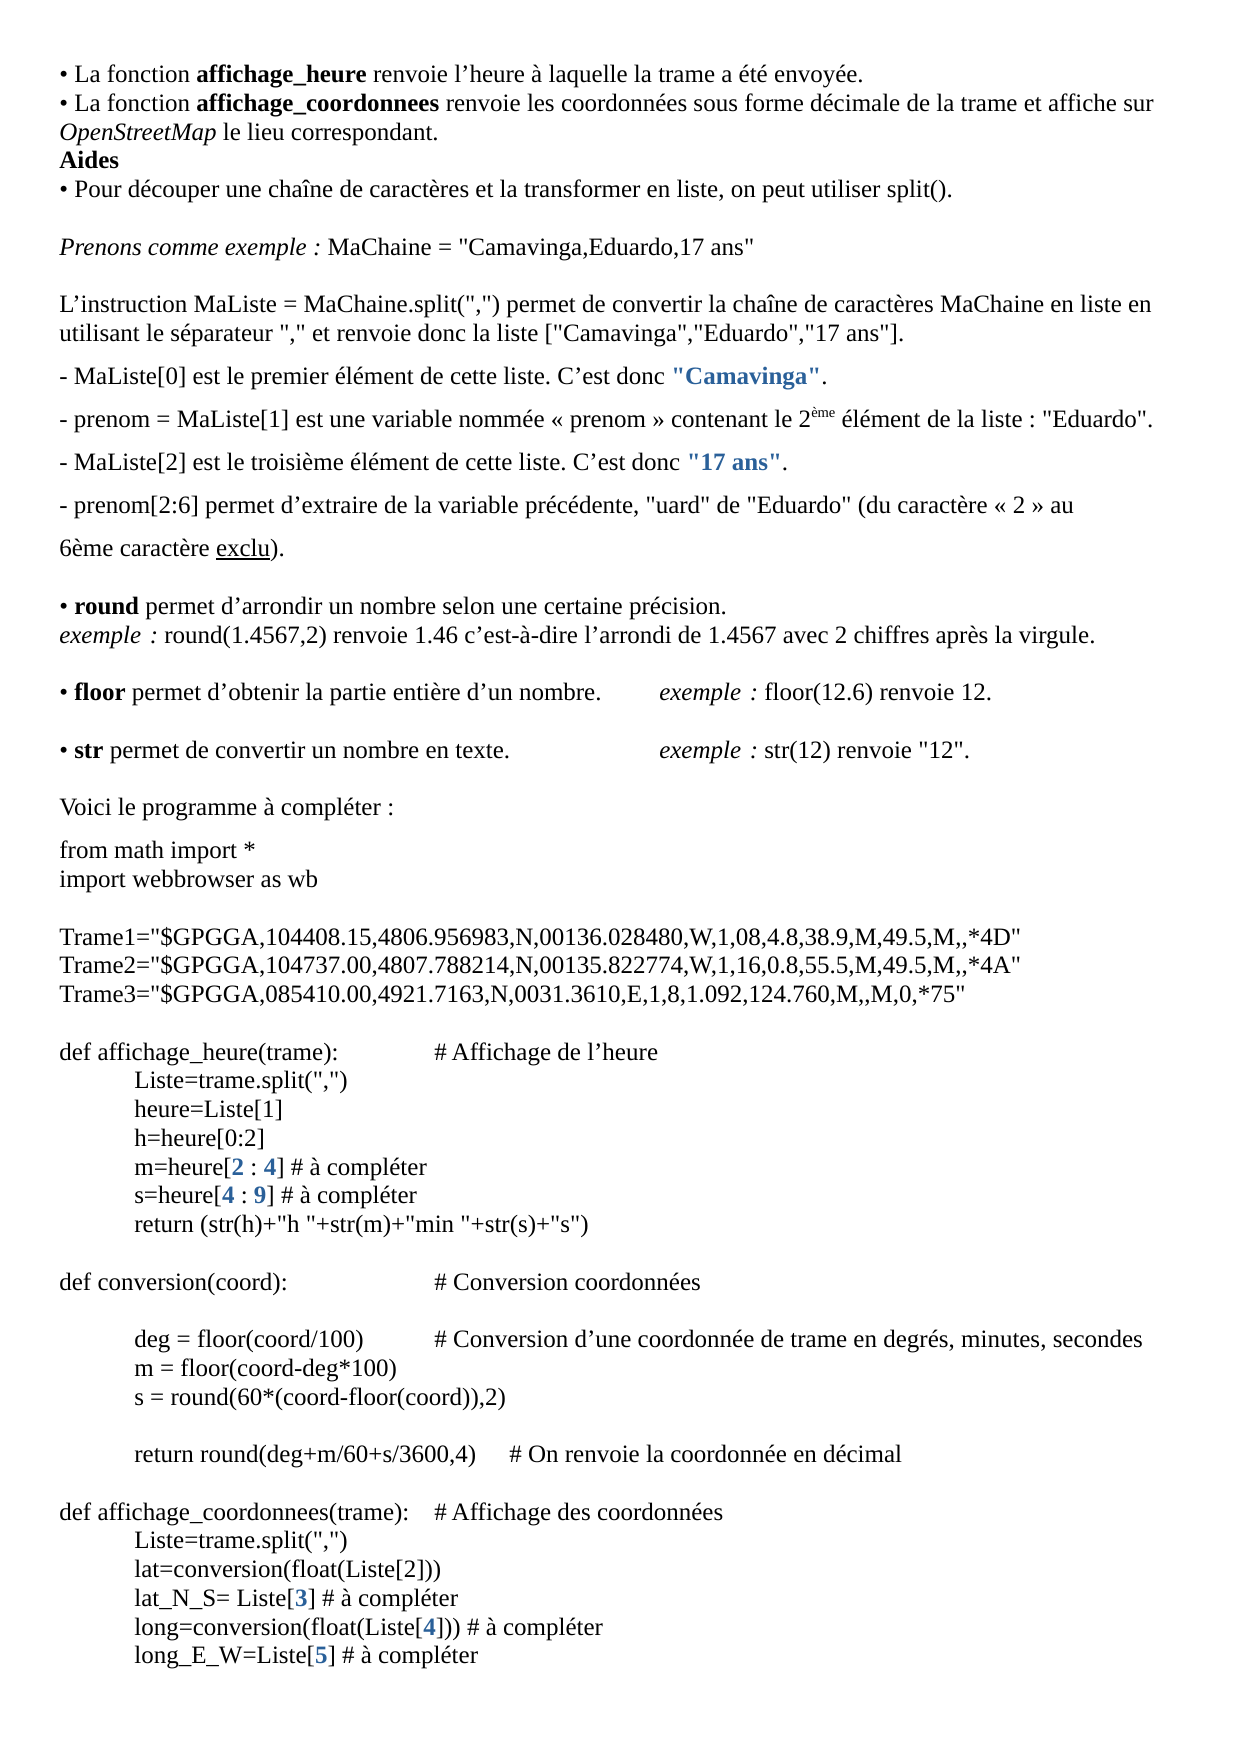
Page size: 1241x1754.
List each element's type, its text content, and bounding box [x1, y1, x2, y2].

text Trame2="$GPGGA,104737.00,4807.788214,N,00135.822774,W,1,16,0.8,55.5,M,49.5,M,,*4A" [59, 950, 1181, 979]
text m=heure[2 : 4] # à compléter [59, 1152, 1181, 1180]
text - prenom[2:6] permet d’extraire de la variable précédente, "uard" de "Eduardo" (du caractère « 2 » au [59, 490, 1181, 519]
text deg = floor(coord/100) # Conversion d’une coordonnée de trame en degrés, minutes, secondes [59, 1324, 1181, 1353]
text def affichage_heure(trame): # Affichage de l’heure [59, 1037, 1181, 1065]
text s=heure[4 : 9] # à compléter [59, 1180, 1181, 1209]
text exemple : round(1.4567,2) renvoie 1.46 c’est-à-dire l’arrondi de 1.4567 avec 2 chiffres après la virgule. [59, 620, 1181, 648]
text lat=conversion(float(Liste[2])) [59, 1554, 1181, 1583]
text L’instruction MaListe = MaChaine.split(",") permet de convertir la chaîne de caractères MaChaine en liste en [59, 289, 1181, 318]
text 6ème caractère exclu). [59, 533, 1181, 562]
text Liste=trame.split(",") [59, 1065, 1181, 1094]
text utilisant le séparateur "," et renvoie donc la liste ["Camavinga","Eduardo","17 ans"]. [59, 318, 1181, 347]
text - prenom = MaListe[1] est une variable nommée « prenom » contenant le 2ème élément de la liste : "Eduardo". [59, 404, 1181, 433]
text s = round(60*(coord-floor(coord)),2) [59, 1382, 1181, 1410]
text - MaListe[0] est le premier élément de cette liste. C’est donc "Camavinga". [59, 361, 1181, 390]
text • La fonction affichage_coordonnees renvoie les coordonnées sous forme décimale de la trame et affiche sur OpenStreetMap le lieu correspondant. [59, 88, 1181, 145]
text long_E_W=Liste[5] # à compléter [59, 1640, 1181, 1669]
text lat_N_S= Liste[3] # à compléter [59, 1583, 1181, 1612]
text long=conversion(float(Liste[4])) # à compléter [59, 1612, 1181, 1640]
text def conversion(coord): # Conversion coordonnées [59, 1267, 1181, 1295]
text from math import * [59, 835, 1181, 864]
text • La fonction affichage_heure renvoie l’heure à laquelle la trame a été envoyée. [59, 59, 1181, 88]
text def affichage_coordonnees(trame): # Affichage des coordonnées [59, 1497, 1181, 1525]
text Voici le programme à compléter : [59, 792, 1181, 821]
text Trame1="$GPGGA,104408.15,4806.956983,N,00136.028480,W,1,08,4.8,38.9,M,49.5,M,,*4D" [59, 922, 1181, 950]
text Prenons comme exemple : MaChaine = "Camavinga,Eduardo,17 ans" [59, 232, 1181, 260]
text return (str(h)+"h "+str(m)+"min "+str(s)+"s") [59, 1209, 1181, 1238]
text import webbrowser as wb [59, 864, 1181, 893]
text m = floor(coord-deg*100) [59, 1353, 1181, 1382]
text Trame3="$GPGGA,085410.00,4921.7163,N,0031.3610,E,1,8,1.092,124.760,M,,M,0,*75" [59, 979, 1181, 1008]
text h=heure[0:2] [59, 1123, 1181, 1152]
text Liste=trame.split(",") [59, 1525, 1181, 1554]
text • floor permet d’obtenir la partie entière d’un nombre. exemple : floor(12.6) renvoie 12. [59, 677, 1181, 706]
text return round(deg+m/60+s/3600,4) # On renvoie la coordonnée en décimal [59, 1439, 1181, 1468]
text - MaListe[2] est le troisième élément de cette liste. C’est donc "17 ans". [59, 447, 1181, 476]
text • Pour découper une chaîne de caractères et la transformer en liste, on peut utiliser split(). [59, 174, 1181, 203]
text • str permet de convertir un nombre en texte. exemple : str(12) renvoie "12". [59, 735, 1181, 763]
text • round permet d’arrondir un nombre selon une certaine précision. [59, 591, 1181, 620]
text heure=Liste[1] [59, 1094, 1181, 1123]
text Aides [59, 145, 1181, 174]
